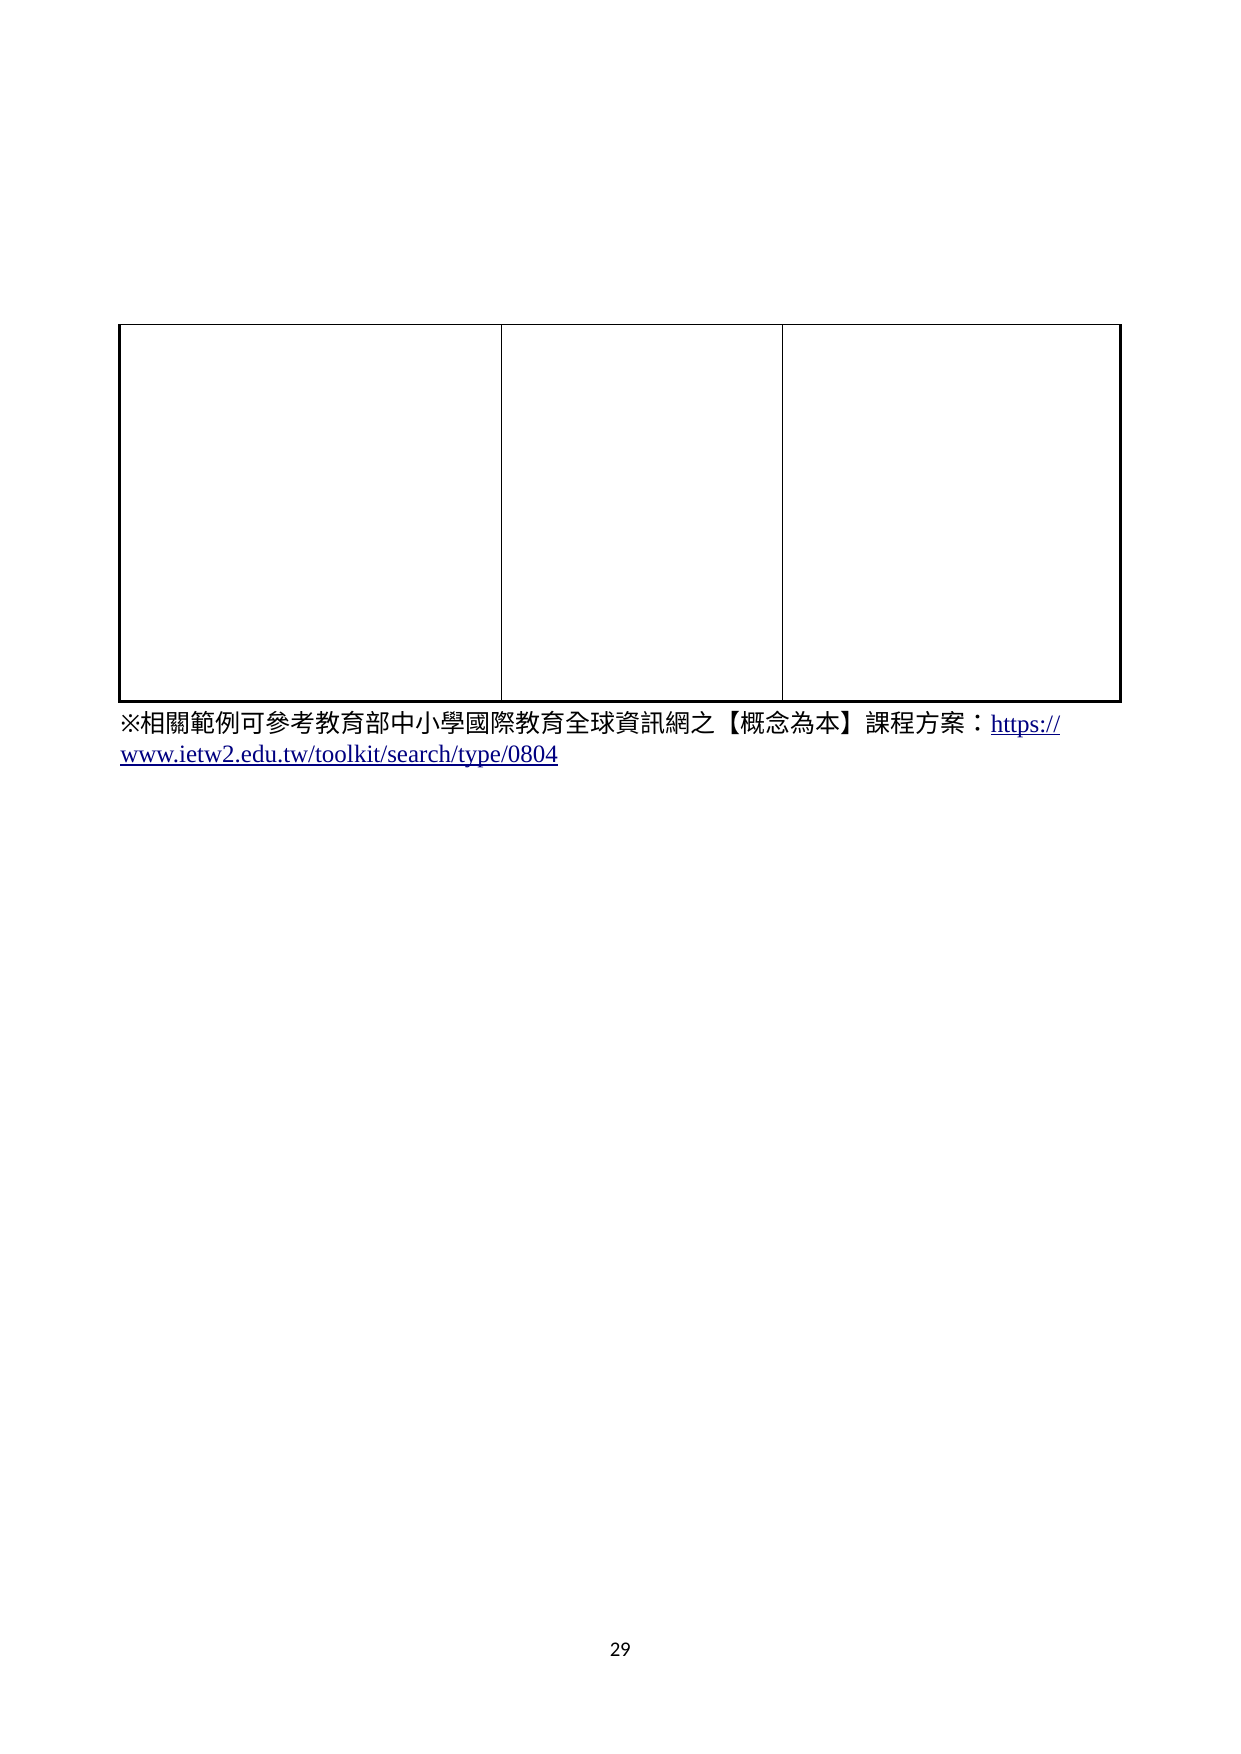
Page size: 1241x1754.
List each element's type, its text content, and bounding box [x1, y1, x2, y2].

table_cell [783, 325, 1119, 700]
text ※相關範例可參考教育部中小學國際教育全球資訊網之【概念為本】課程方案：https://www.ietw2.edu.tw/toolkit/search/type/0804 [120, 703, 1120, 768]
table_cell [502, 325, 782, 700]
table_cell [121, 325, 501, 700]
